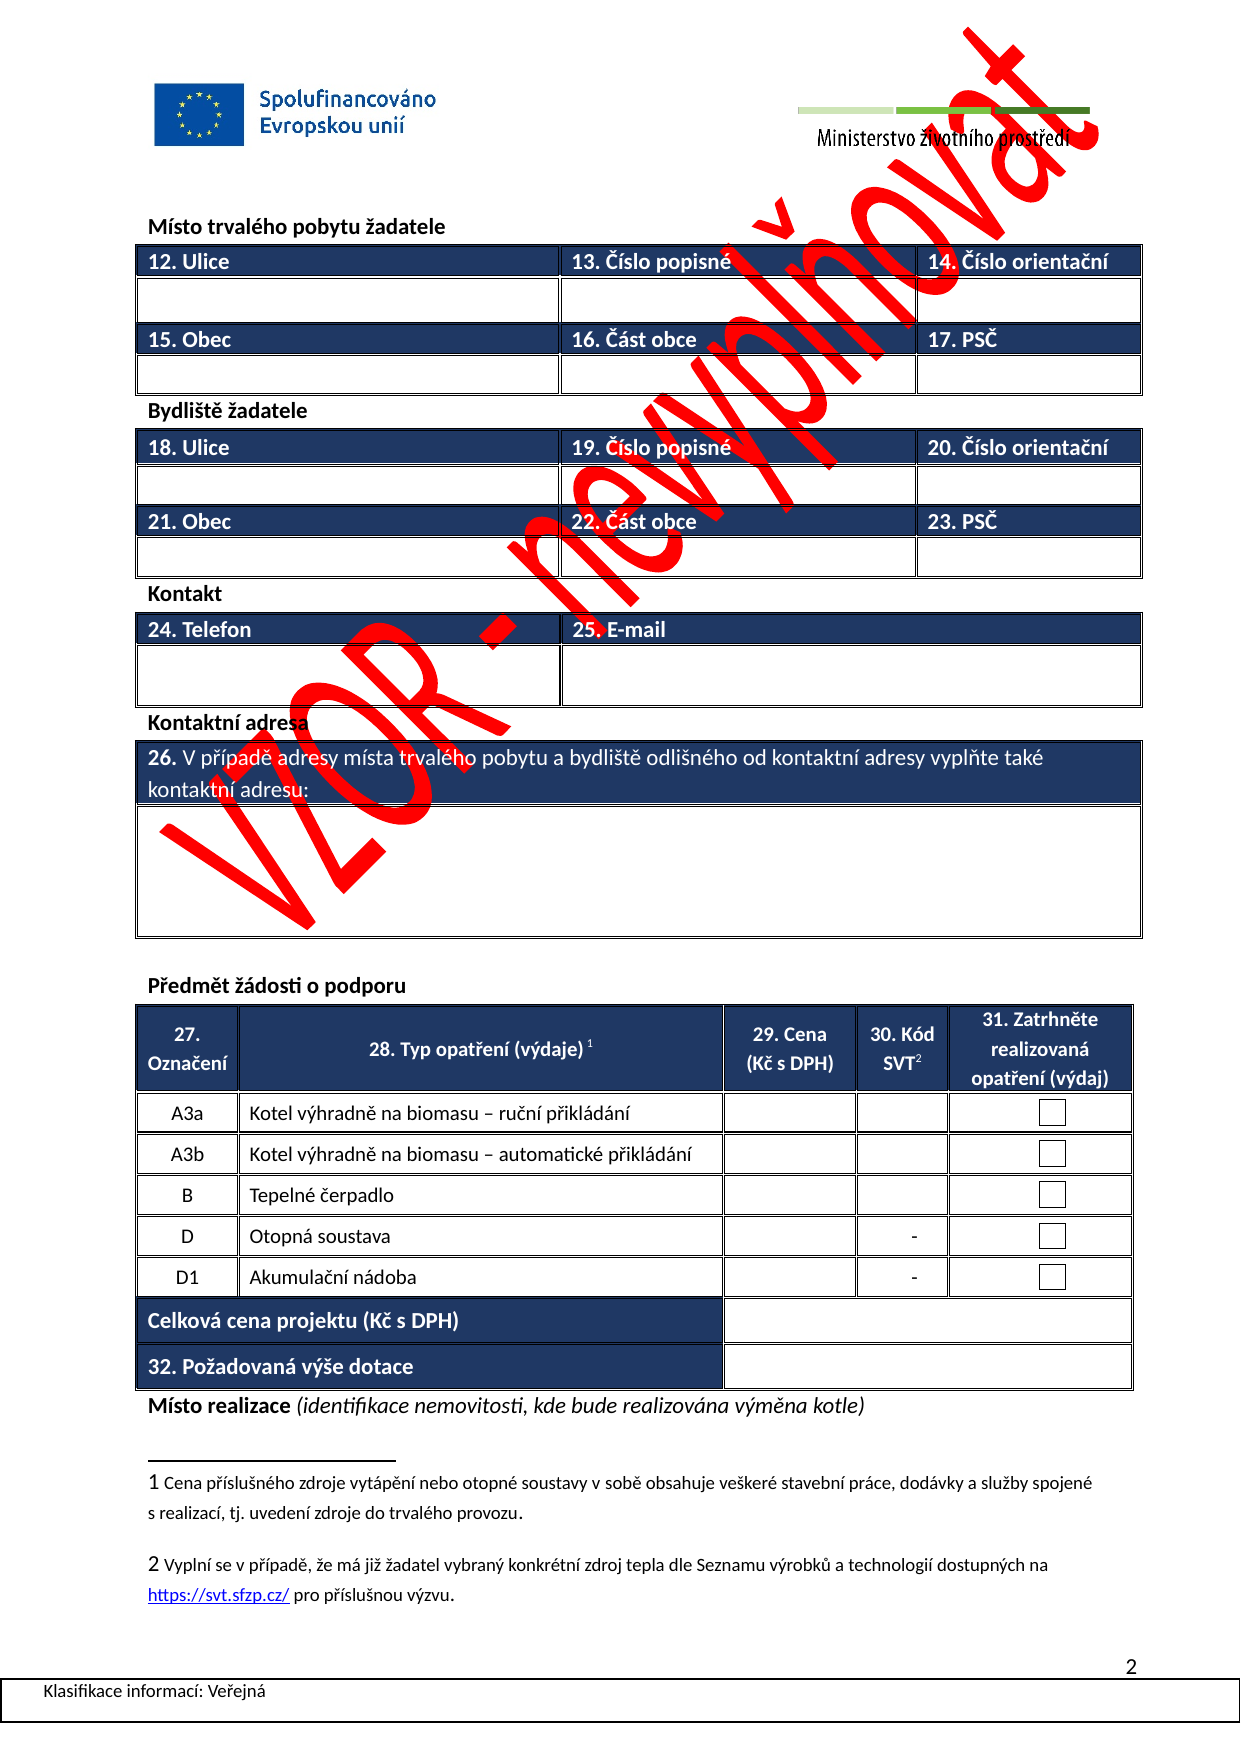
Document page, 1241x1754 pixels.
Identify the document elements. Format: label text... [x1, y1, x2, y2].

table_cell 22. Část obce [562, 507, 595, 535]
table_cell Akumulační nádoba [240, 1258, 722, 1296]
table_header 26. V případě adresy místa trvalého pobytu a bydliště odlišného od kontaktní adresy vyplňte také kontaktní adresu: [138, 743, 291, 803]
text [558, 579, 629, 607]
table_header 14. Číslo orientační [953, 247, 1140, 275]
text [814, 396, 1137, 424]
table_header 25. E-mail [563, 615, 1140, 643]
table_cell A3a [138, 1094, 237, 1131]
table_header [884, 247, 915, 274]
text [925, 212, 994, 240]
table_cell [314, 700, 343, 705]
table_cell [817, 279, 900, 322]
text [992, 212, 1137, 240]
table_header 31. Zatrhněte realizovaná opatření (výdaj) [950, 1007, 1131, 1090]
table_cell [365, 646, 423, 700]
table_cell [772, 467, 915, 504]
text Bydliště žadatele [148, 396, 687, 424]
table_cell [950, 1217, 1131, 1254]
table_cell 16. Část obce [562, 325, 727, 353]
table_header 28. Typ opatření (výdaje) [240, 1007, 722, 1090]
table_header 18. Ulice [138, 431, 558, 463]
text Kontaktní adresa [376, 708, 425, 736]
table_header [815, 257, 853, 275]
table_cell [138, 646, 394, 705]
table_header 27. Označení [138, 1007, 237, 1090]
text [622, 579, 1137, 607]
table_cell A3b [138, 1135, 237, 1172]
table_cell D [138, 1217, 237, 1254]
table_cell [421, 646, 559, 705]
table_cell 17. PSČ [918, 325, 1140, 353]
table_cell [537, 538, 558, 576]
table_cell [877, 279, 915, 317]
table_header 24. Telefon [138, 615, 499, 643]
table_cell Kotel výhradně na biomasu – automatické přikládání [240, 1135, 722, 1172]
table_header 19. Číslo popisné [562, 431, 676, 463]
table_cell 22. Část obce [593, 507, 617, 522]
table_cell [562, 279, 788, 322]
table_cell [619, 538, 667, 556]
table_cell [725, 1299, 1131, 1342]
table_cell [563, 646, 1140, 705]
table_cell [581, 538, 915, 576]
table_header 30. Kód SVT [858, 1007, 947, 1090]
table_cell Otopná soustava [240, 1217, 722, 1254]
table_cell [766, 279, 835, 322]
table_cell [138, 467, 558, 504]
table_cell [858, 1176, 947, 1213]
table_cell [138, 279, 558, 322]
table_cell [588, 481, 629, 504]
table_header [502, 615, 559, 643]
table_cell [918, 279, 1140, 322]
text [867, 212, 930, 240]
table_cell D1 [138, 1258, 237, 1296]
text Kontaktní adresa [307, 708, 384, 736]
table_header 19. Číslo popisné [749, 431, 820, 463]
table_header 19. Číslo popisné [809, 431, 915, 463]
table_cell [694, 467, 779, 504]
table_header 19. Číslo popisné [670, 431, 747, 463]
text Kontaktní adresa [475, 708, 1137, 736]
picture [791, 100, 1093, 154]
table_header 13. Číslo popisné [562, 247, 741, 275]
table_cell 22. Část obce [614, 507, 915, 535]
text Kontaktní adresa [423, 708, 496, 736]
table_cell [138, 356, 558, 393]
table_cell 23. PSČ [918, 507, 1140, 535]
table_cell [950, 1135, 1131, 1172]
table_header 14. Číslo orientační [918, 247, 943, 275]
table_cell [138, 538, 534, 576]
table_header 29. Cena (Kč s DPH) [725, 1007, 855, 1090]
table_cell [562, 356, 707, 393]
table_cell [725, 1135, 855, 1172]
table_cell 21. Obec [138, 507, 558, 535]
table_header 26. V případě adresy místa trvalého pobytu a bydliště odlišného od kontaktní adresy vyplňte také kontaktní adresu: [315, 743, 414, 803]
table_header [843, 247, 891, 275]
text [787, 212, 860, 240]
picture [147, 73, 447, 154]
table_cell [918, 356, 1140, 393]
table_header 26. V případě adresy místa trvalého pobytu a bydliště odlišného od kontaktní adresy vyplňte také kontaktní adresu: [410, 743, 1140, 803]
text [726, 396, 781, 424]
table_cell B [138, 1176, 237, 1213]
text Místo realizace (identifikace nemovitosti, kde bude realizována výměna kotle) [148, 1391, 1137, 1419]
table_cell [725, 1094, 855, 1131]
table_cell [812, 325, 866, 353]
text Předmět žádosti o podporu [148, 971, 1137, 999]
text [774, 396, 810, 411]
table_cell Kotel výhradně na biomasu – ruční přikládání [240, 1094, 722, 1131]
table_header 20. Číslo orientační [918, 431, 1140, 463]
table_cell Celková cena projektu (Kč s DPH) [138, 1299, 722, 1342]
table_cell 32. Požadovaná výše dotace [138, 1345, 722, 1388]
table_cell [950, 1258, 1131, 1296]
table_cell Tepelné čerpadlo [240, 1176, 722, 1213]
table_cell [700, 356, 750, 393]
table_cell [562, 541, 598, 576]
table_cell [725, 1176, 855, 1213]
table_cell [725, 1217, 855, 1254]
table_cell [737, 335, 778, 353]
table_cell [607, 467, 688, 504]
table_cell 15. Obec [138, 325, 558, 353]
table_cell [767, 325, 819, 353]
table_cell [950, 1094, 1131, 1131]
table_cell [725, 1258, 855, 1296]
text Kontaktní adresa [148, 708, 295, 736]
table_cell [858, 1094, 947, 1131]
table_cell [138, 807, 1140, 936]
table_cell [738, 356, 809, 393]
table_cell [658, 467, 699, 496]
table_cell [918, 467, 1140, 504]
text Místo trvalého pobytu žadatele [148, 212, 784, 240]
table_header [734, 247, 804, 275]
table_cell [562, 467, 584, 504]
table_cell [858, 1135, 947, 1172]
text [672, 396, 728, 424]
table_cell [803, 356, 915, 393]
table_cell [918, 538, 1140, 576]
table_cell [950, 1176, 1131, 1213]
table_cell - [858, 1217, 947, 1254]
table_cell - [858, 1258, 947, 1296]
table_cell [725, 1345, 1131, 1388]
table_header 12. Ulice [138, 247, 558, 275]
table_header 26. V případě adresy místa trvalého pobytu a bydliště odlišného od kontaktní adresy vyplňte také kontaktní adresu: [277, 743, 350, 803]
table_cell [859, 325, 915, 353]
text Kontakt [148, 579, 565, 607]
